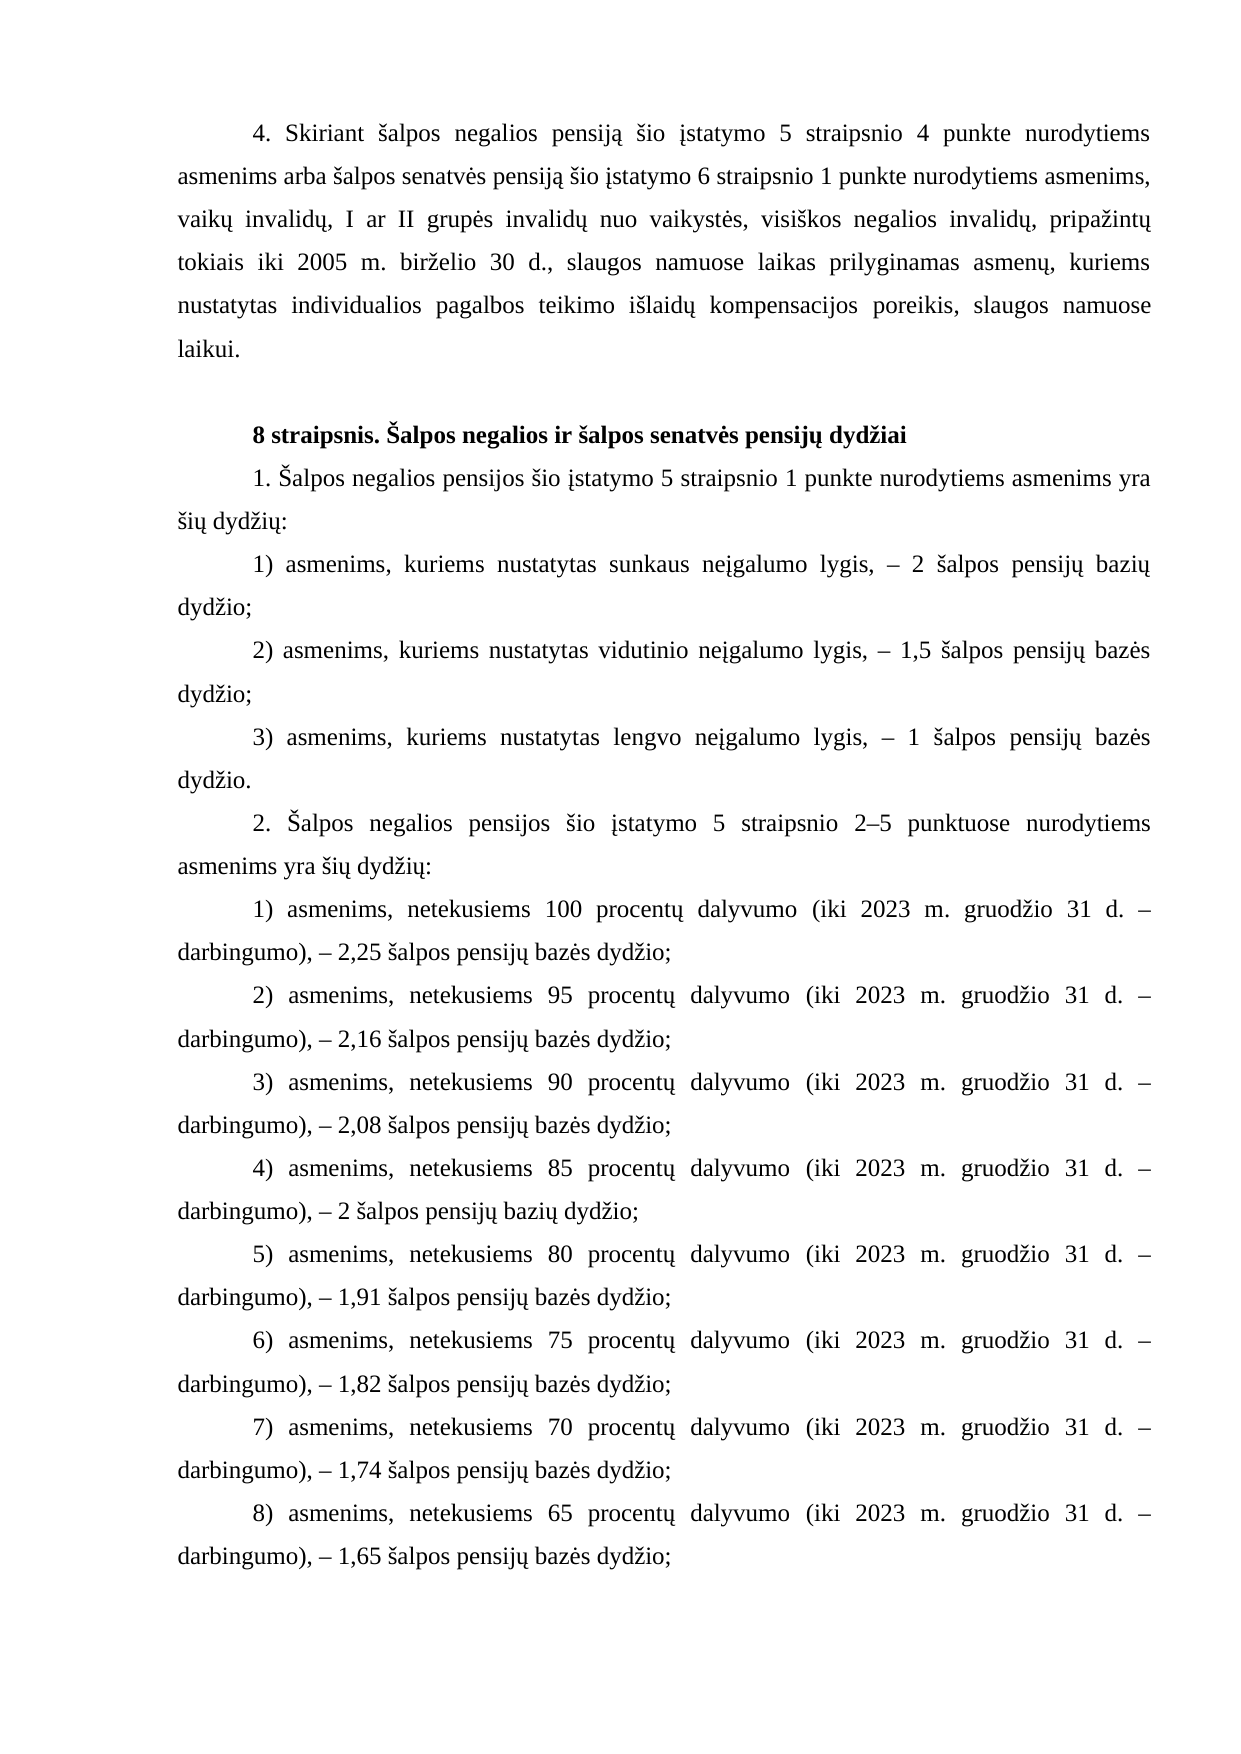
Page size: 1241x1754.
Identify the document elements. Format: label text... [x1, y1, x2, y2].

text 2) asmenims, netekusiems 95 procentų dalyvumo (iki 2023 m. gruodžio 31 d. – darbingumo), – 2,16 šalpos pensijų bazės dydžio; [177, 981, 1152, 1052]
text 4) asmenims, netekusiems 85 procentų dalyvumo (iki 2023 m. gruodžio 31 d. – darbingumo), – 2 šalpos pensijų bazių dydžio; [177, 1153, 1152, 1225]
text 4. Skiriant šalpos negalios pensiją šio įstatymo 5 straipsnio 4 punkte nurodytiems asmenims arba šalpos senatvės pensiją šio įstatymo 6 straipsnio 1 punkte nurodytiems asmenims, vaikų invalidų, I ar II grupės invalidų nuo vaikystės, visiškos negalios invalidų, pripažintų tokiais iki 2005 m. birželio 30 d., slaugos namuose laikas prilyginamas asmenų, kuriems nustatytas individualios pagalbos teikimo išlaidų kompensacijos poreikis, slaugos namuose laikui. [177, 118, 1152, 362]
text 1. Šalpos negalios pensijos šio įstatymo 5 straipsnio 1 punkte nurodytiems asmenims yra šių dydžių: [177, 463, 1152, 535]
text 8 straipsnis. Šalpos negalios ir šalpos senatvės pensijų dydžiai [177, 420, 1152, 449]
text 8) asmenims, netekusiems 65 procentų dalyvumo (iki 2023 m. gruodžio 31 d. – darbingumo), – 1,65 šalpos pensijų bazės dydžio; [177, 1498, 1152, 1570]
text 6) asmenims, netekusiems 75 procentų dalyvumo (iki 2023 m. gruodžio 31 d. – darbingumo), – 1,82 šalpos pensijų bazės dydžio; [177, 1326, 1152, 1397]
text 3) asmenims, netekusiems 90 procentų dalyvumo (iki 2023 m. gruodžio 31 d. – darbingumo), – 2,08 šalpos pensijų bazės dydžio; [177, 1067, 1152, 1139]
text 7) asmenims, netekusiems 70 procentų dalyvumo (iki 2023 m. gruodžio 31 d. – darbingumo), – 1,74 šalpos pensijų bazės dydžio; [177, 1412, 1152, 1484]
text 1) asmenims, netekusiems 100 procentų dalyvumo (iki 2023 m. gruodžio 31 d. – darbingumo), – 2,25 šalpos pensijų bazės dydžio; [177, 894, 1152, 966]
text 3) asmenims, kuriems nustatytas lengvo neįgalumo lygis, – 1 šalpos pensijų bazės dydžio. [177, 722, 1152, 794]
text 2) asmenims, kuriems nustatytas vidutinio neįgalumo lygis, – 1,5 šalpos pensijų bazės dydžio; [177, 636, 1152, 707]
text 5) asmenims, netekusiems 80 procentų dalyvumo (iki 2023 m. gruodžio 31 d. – darbingumo), – 1,91 šalpos pensijų bazės dydžio; [177, 1239, 1152, 1311]
text 2. Šalpos negalios pensijos šio įstatymo 5 straipsnio 2–5 punktuose nurodytiems asmenims yra šių dydžių: [177, 808, 1152, 880]
text 1) asmenims, kuriems nustatytas sunkaus neįgalumo lygis, – 2 šalpos pensijų bazių dydžio; [177, 549, 1152, 621]
